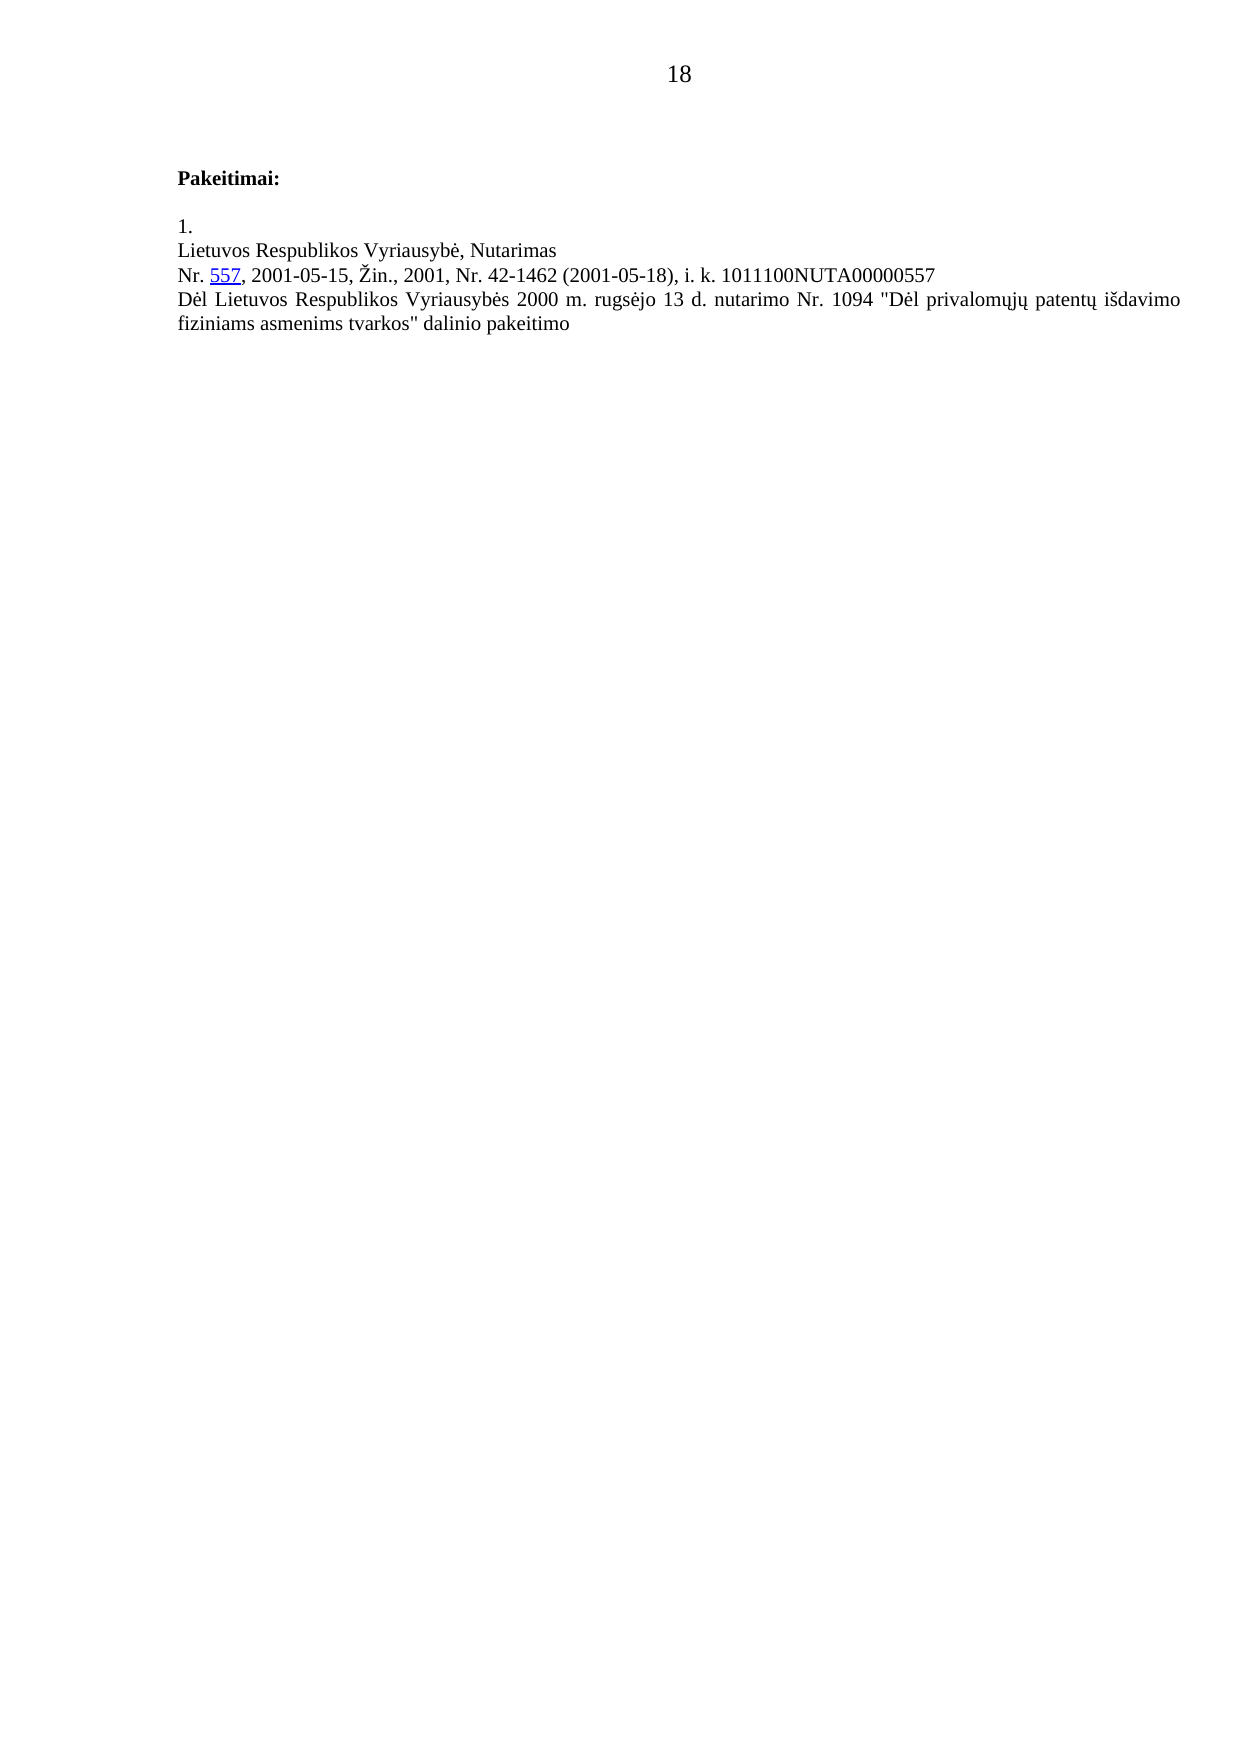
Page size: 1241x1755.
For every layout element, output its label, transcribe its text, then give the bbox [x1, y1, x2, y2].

text 1. [177, 214, 1181, 238]
text Lietuvos Respublikos Vyriausybė, Nutarimas [177, 238, 1181, 262]
text Dėl Lietuvos Respublikos Vyriausybės 2000 m. rugsėjo 13 d. nutarimo Nr. 1094 "Dėl privalomųjų patentų išdavimo fiziniams asmenims tvarkos" dalinio pakeitimo [177, 287, 1181, 335]
text Nr. 557, 2001-05-15, Žin., 2001, Nr. 42-1462 (2001-05-18), i. k. 1011100NUTA00000557 [177, 262, 1181, 287]
text Pakeitimai: [177, 166, 1181, 190]
